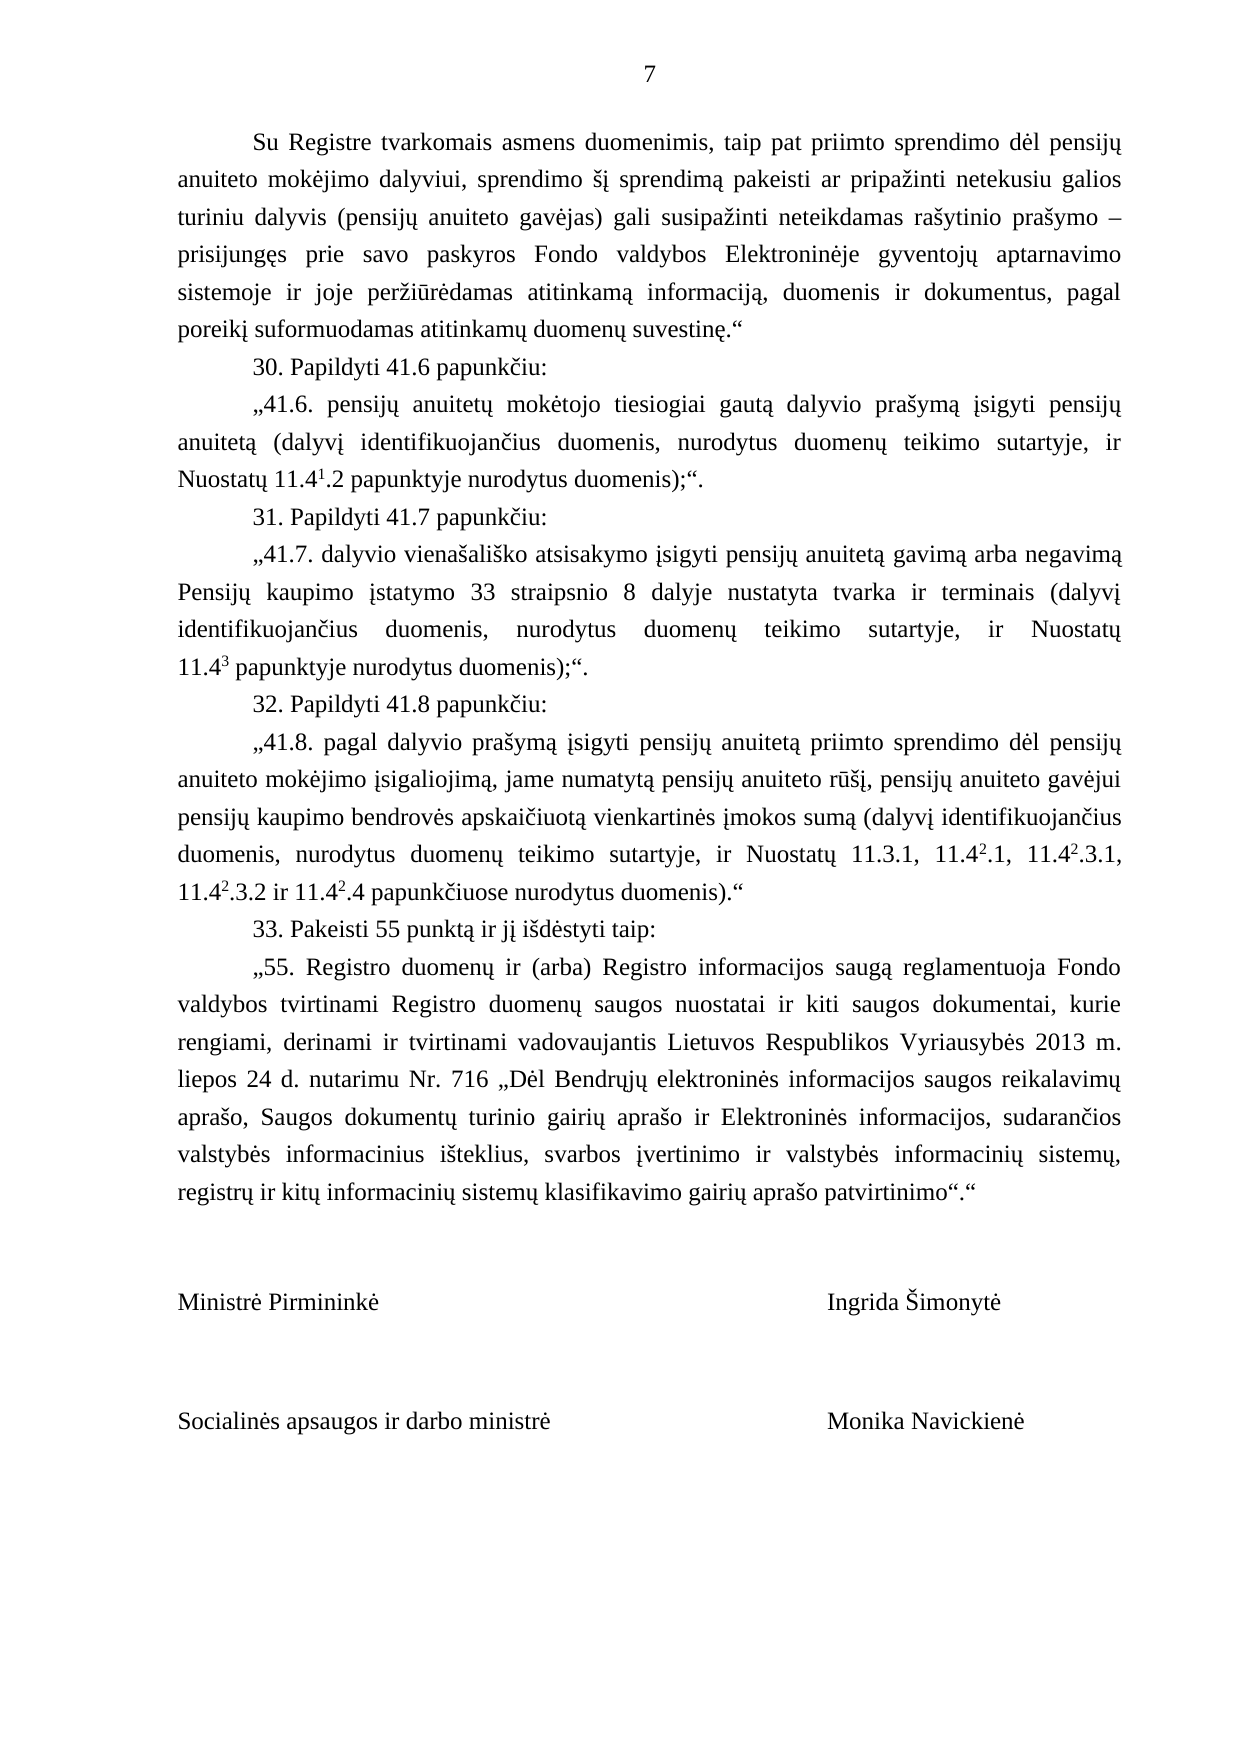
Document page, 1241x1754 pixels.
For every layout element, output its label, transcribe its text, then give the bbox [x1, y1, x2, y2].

text Ministrė Pirmininkė Ingrida Šimonytė [177, 1287, 1122, 1316]
text „41.6. pensijų anuitetų mokėtojo tiesiogiai gautą dalyvio prašymą įsigyti pensijų anuitetą (dalyvį identifikuojančius duomenis, nurodytus duomenų teikimo sutartyje, ir Nuostatų 11.41.2 papunktyje nurodytus duomenis);“. [177, 381, 1122, 493]
text Socialinės apsaugos ir darbo ministrė Monika Navickienė [177, 1397, 1122, 1435]
text „41.7. dalyvio vienašališko atsisakymo įsigyti pensijų anuitetą gavimą arba negavimą Pensijų kaupimo įstatymo 33 straipsnio 8 dalyje nustatyta tvarka ir terminais (dalyvį identifikuojančius duomenis, nurodytus duomenų teikimo sutartyje, ir Nuostatų 11.43 papunktyje nurodytus duomenis);“. [177, 531, 1122, 681]
text „41.8. pagal dalyvio prašymą įsigyti pensijų anuitetą priimto sprendimo dėl pensijų anuiteto mokėjimo įsigaliojimą, jame numatytą pensijų anuiteto rūšį, pensijų anuiteto gavėjui pensijų kaupimo bendrovės apskaičiuotą vienkartinės įmokos sumą (dalyvį identifikuojančius duomenis, nurodytus duomenų teikimo sutartyje, ir Nuostatų 11.3.1, 11.42.1, 11.42.3.1, 11.42.3.2 ir 11.42.4 papunkčiuose nurodytus duomenis).“ [177, 718, 1122, 906]
text „55. Registro duomenų ir (arba) Registro informacijos saugą reglamentuoja Fondo valdybos tvirtinami Registro duomenų saugos nuostatai ir kiti saugos dokumentai, kurie rengiami, derinami ir tvirtinami vadovaujantis Lietuvos Respublikos Vyriausybės 2013 m. liepos 24 d. nutarimu Nr. 716 „Dėl Bendrųjų elektroninės informacijos saugos reikalavimų aprašo, Saugos dokumentų turinio gairių aprašo ir Elektroninės informacijos, sudarančios valstybės informacinius išteklius, svarbos įvertinimo ir valstybės informacinių sistemų, registrų ir kitų informacinių sistemų klasifikavimo gairių aprašo patvirtinimo“.“ [177, 943, 1122, 1206]
text 32. Papildyti 41.8 papunkčiu: [177, 681, 1122, 718]
text 33. Pakeisti 55 punktą ir jį išdėstyti taip: [177, 906, 1122, 943]
text 31. Papildyti 41.7 papunkčiu: [177, 493, 1122, 531]
text Su Registre tvarkomais asmens duomenimis, taip pat priimto sprendimo dėl pensijų anuiteto mokėjimo dalyviui, sprendimo šį sprendimą pakeisti ar pripažinti netekusiu galios turiniu dalyvis (pensijų anuiteto gavėjas) gali susipažinti neteikdamas rašytinio prašymo – prisijungęs prie savo paskyros Fondo valdybos Elektroninėje gyventojų aptarnavimo sistemoje ir joje peržiūrėdamas atitinkamą informaciją, duomenis ir dokumentus, pagal poreikį suformuodamas atitinkamų duomenų suvestinę.“ [177, 118, 1122, 343]
text 30. Papildyti 41.6 papunkčiu: [177, 343, 1122, 381]
